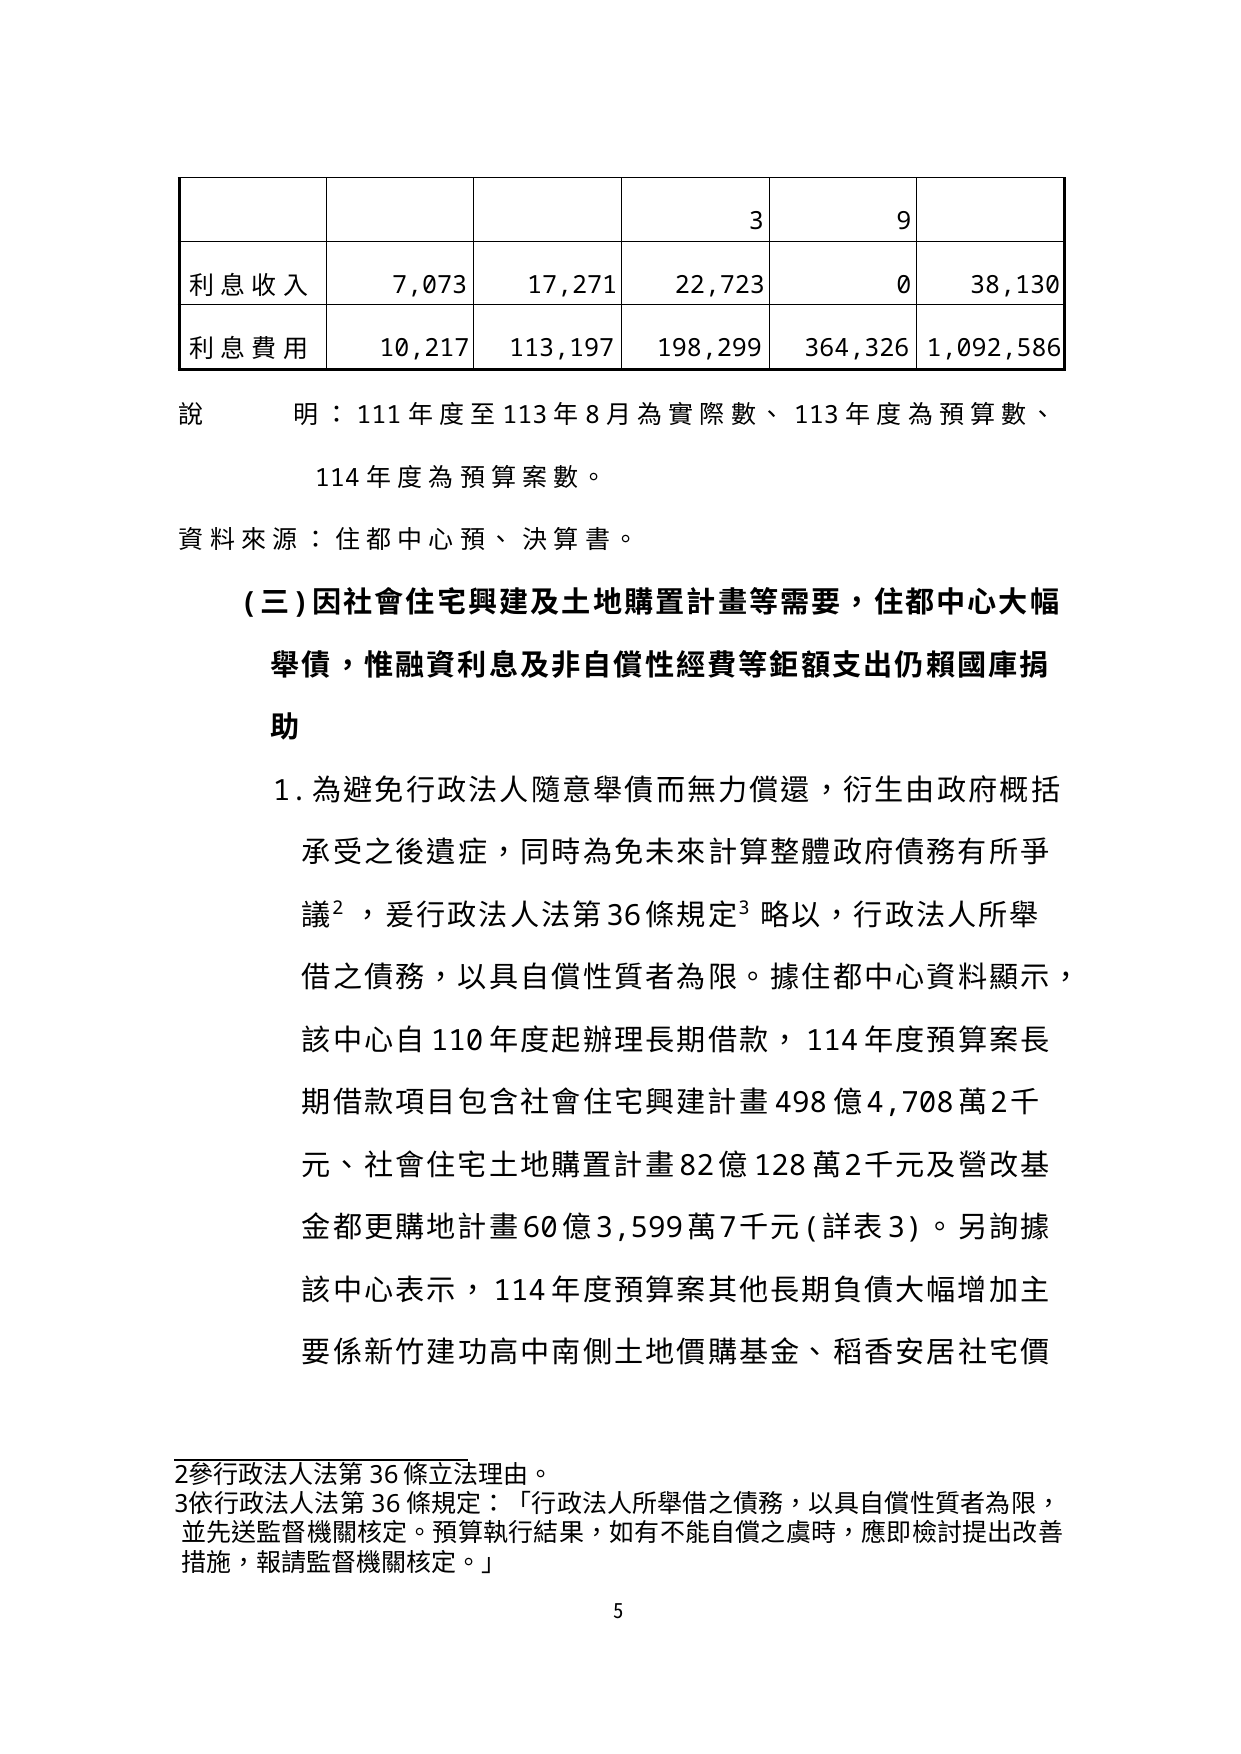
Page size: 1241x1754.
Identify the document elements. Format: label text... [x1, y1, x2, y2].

table_cell 38,130 [917, 242, 1063, 304]
table_cell [917, 178, 1063, 241]
text 說 明：111年度至113年8月為實際數、113年度為預算數、114年度為預算案數。 [176, 371, 1061, 496]
table_cell 10,217 [327, 305, 473, 368]
table_cell 364,326 [770, 305, 916, 368]
table_cell 1,092,586 [917, 305, 1063, 368]
text 參行政法人法第36條立法理由。 [174, 1460, 1063, 1489]
text 依行政法人法第36條規定：「行政法人所舉借之債務，以具自償性質者為限，並先送監督機關核定。預算執行結果，如有不能自償之虞時，應即檢討提出改善措施，報請監督機關核定。」 [174, 1489, 1063, 1577]
table_cell 9 [770, 178, 916, 241]
table_cell 113,197 [474, 305, 621, 368]
table_cell [327, 178, 473, 241]
table_cell [181, 178, 326, 241]
table_cell 利息收入 [181, 242, 326, 304]
text 1.為避免行政法人隨意舉債而無力償還，衍生由政府概括承受之後遺症，同時為免未來計算整體政府債務有所爭議，爰行政法人法第36條規定略以，行政法人所舉借之債務，以具自償性質者為限。據住都中心資料顯示，該中心自110年度起辦理長期借款，114年度預算案長期借款項目包含社會住宅興建計畫498億4,708萬2千元、社會住宅土地購置計畫82億128萬2千元及營改基金都更購地計畫60億3,599萬7千元(詳表3)。另詢據該中心表示，114年度預算案其他長期負債大幅增加主要係新竹建功高中南側土地價購基金、稻香安居社宅價購營改基金等項目。 [264, 746, 1061, 1371]
table_cell 利息費用 [181, 305, 326, 368]
table_cell 0 [770, 242, 916, 304]
table_cell 3 [622, 178, 769, 241]
table_cell [474, 178, 621, 241]
text 資料來源：住都中心預、決算書。 [176, 496, 1061, 558]
table_cell 22,723 [622, 242, 769, 304]
table_cell 198,299 [622, 305, 769, 368]
table_cell 17,271 [474, 242, 621, 304]
table_cell 7,073 [327, 242, 473, 304]
text (三)因社會住宅興建及土地購置計畫等需要，住都中心大幅舉債，惟融資利息及非自償性經費等鉅額支出仍賴國庫捐助 [234, 558, 1061, 746]
